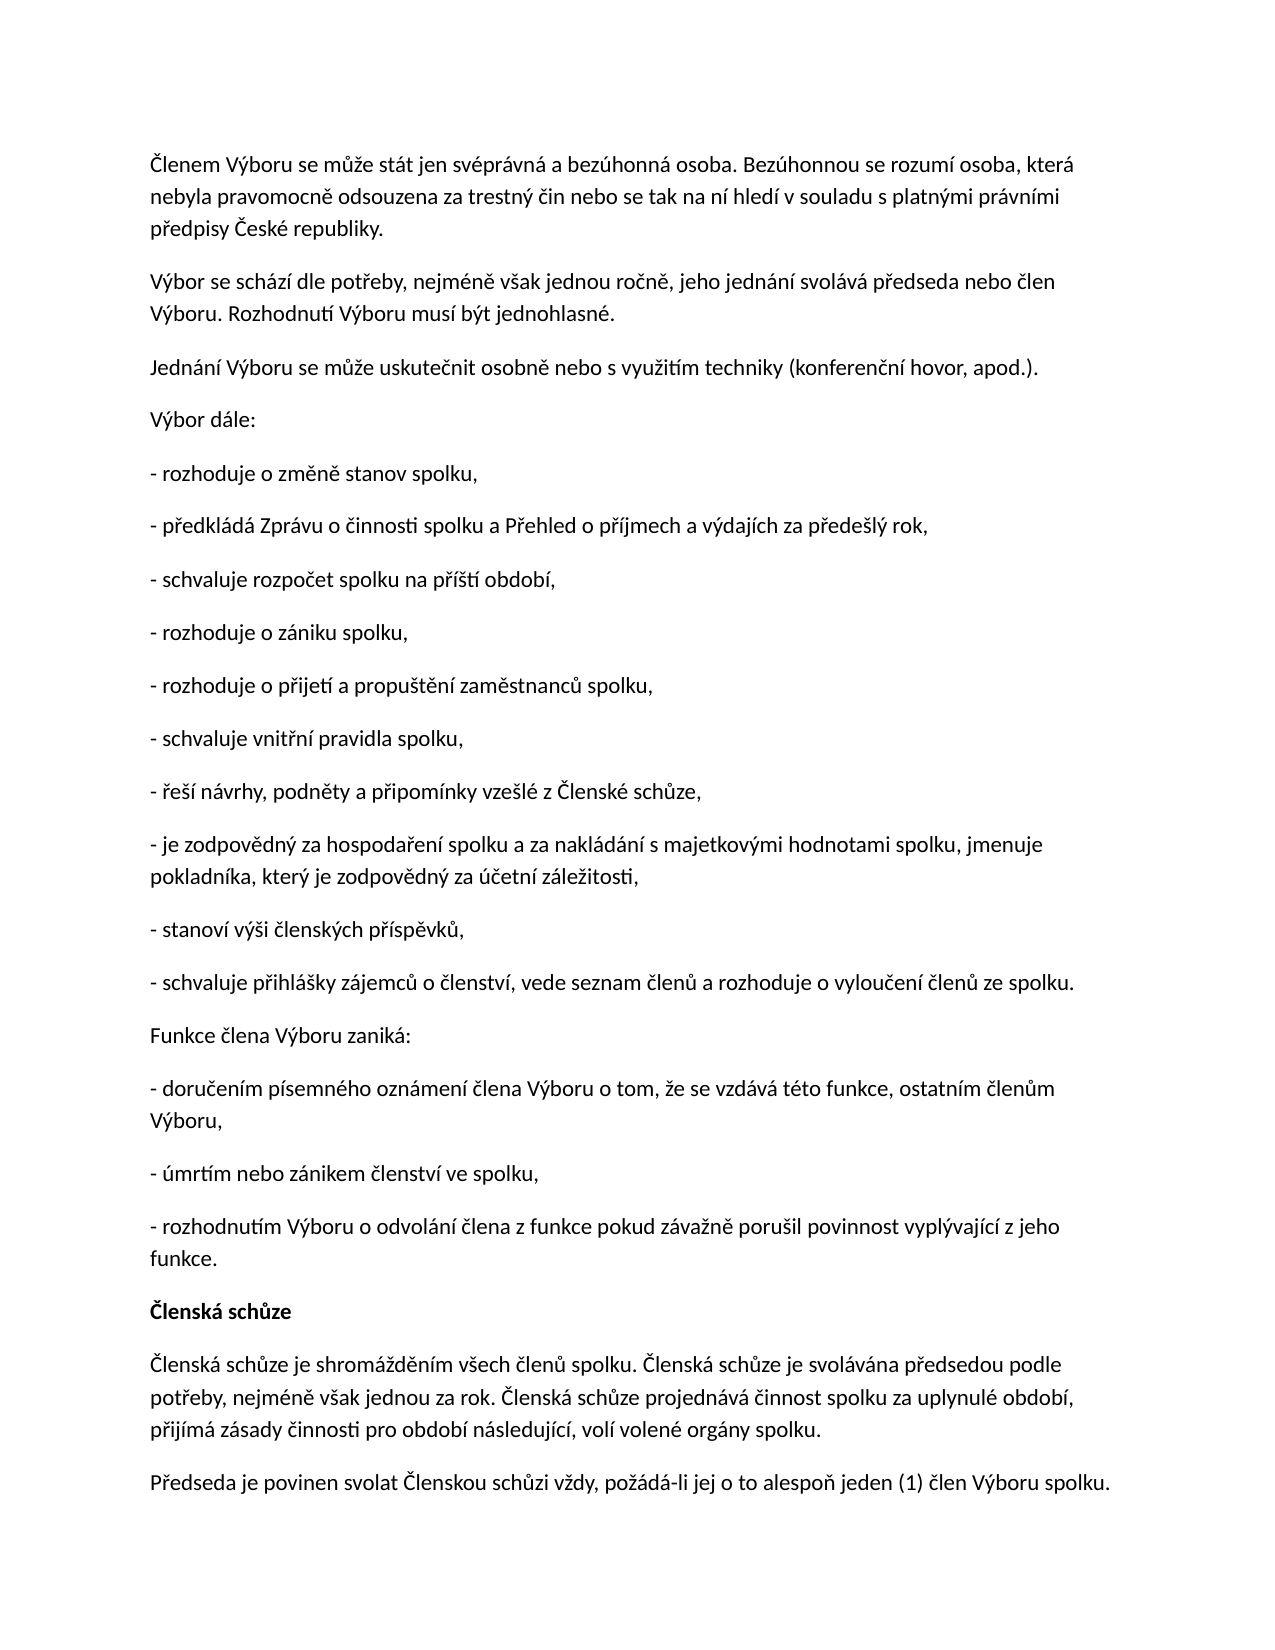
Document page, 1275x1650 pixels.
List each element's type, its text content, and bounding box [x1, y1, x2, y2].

text Členská schůze [150, 1297, 1125, 1326]
text - rozhoduje o změně stanov spolku, [150, 459, 1125, 487]
text - schvaluje přihlášky zájemců o členství, vede seznam členů a rozhoduje o vyloučení členů ze spolku. [150, 968, 1125, 996]
text - rozhoduje o zániku spolku, [150, 618, 1125, 646]
text - řeší návrhy, podněty a připomínky vzešlé z Členské schůze, [150, 777, 1125, 805]
text Předseda je povinen svolat Členskou schůzi vždy, požádá-li jej o to alespoň jeden (1) člen Výboru spolku. [150, 1468, 1125, 1496]
text - schvaluje rozpočet spolku na příští období, [150, 565, 1125, 593]
text - rozhodnutím Výboru o odvolání člena z funkce pokud závažně porušil povinnost vyplývající z jeho funkce. [150, 1212, 1125, 1272]
text - rozhoduje o přijetí a propuštění zaměstnanců spolku, [150, 671, 1125, 699]
text - úmrtím nebo zánikem členství ve spolku, [150, 1159, 1125, 1187]
text Funkce člena Výboru zaniká: [150, 1021, 1125, 1049]
text - předkládá Zprávu o činnosti spolku a Přehled o příjmech a výdajích za předešlý rok, [150, 512, 1125, 540]
text Jednání Výboru se může uskutečnit osobně nebo s využitím techniky (konferenční hovor, apod.). [150, 353, 1125, 381]
text Členem Výboru se může stát jen svéprávná a bezúhonná osoba. Bezúhonnou se rozumí osoba, která nebyla pravomocně odsouzena za trestný čin nebo se tak na ní hledí v souladu s platnými právními předpisy České republiky. [150, 150, 1125, 242]
text Výbor dále: [150, 406, 1125, 434]
text - stanoví výši členských příspěvků, [150, 915, 1125, 943]
text Členská schůze je shromážděním všech členů spolku. Členská schůze je svolávána předsedou podle potřeby, nejméně však jednou za rok. Členská schůze projednává činnost spolku za uplynulé období, přijímá zásady činnosti pro období následující, volí volené orgány spolku. [150, 1351, 1125, 1443]
text - doručením písemného oznámení člena Výboru o tom, že se vzdává této funkce, ostatním členům Výboru, [150, 1074, 1125, 1134]
text Výbor se schází dle potřeby, nejméně však jednou ročně, jeho jednání svolává předseda nebo člen Výboru. Rozhodnutí Výboru musí být jednohlasné. [150, 267, 1125, 328]
text - schvaluje vnitřní pravidla spolku, [150, 724, 1125, 752]
text - je zodpovědný za hospodaření spolku a za nakládání s majetkovými hodnotami spolku, jmenuje pokladníka, který je zodpovědný za účetní záležitosti, [150, 830, 1125, 890]
